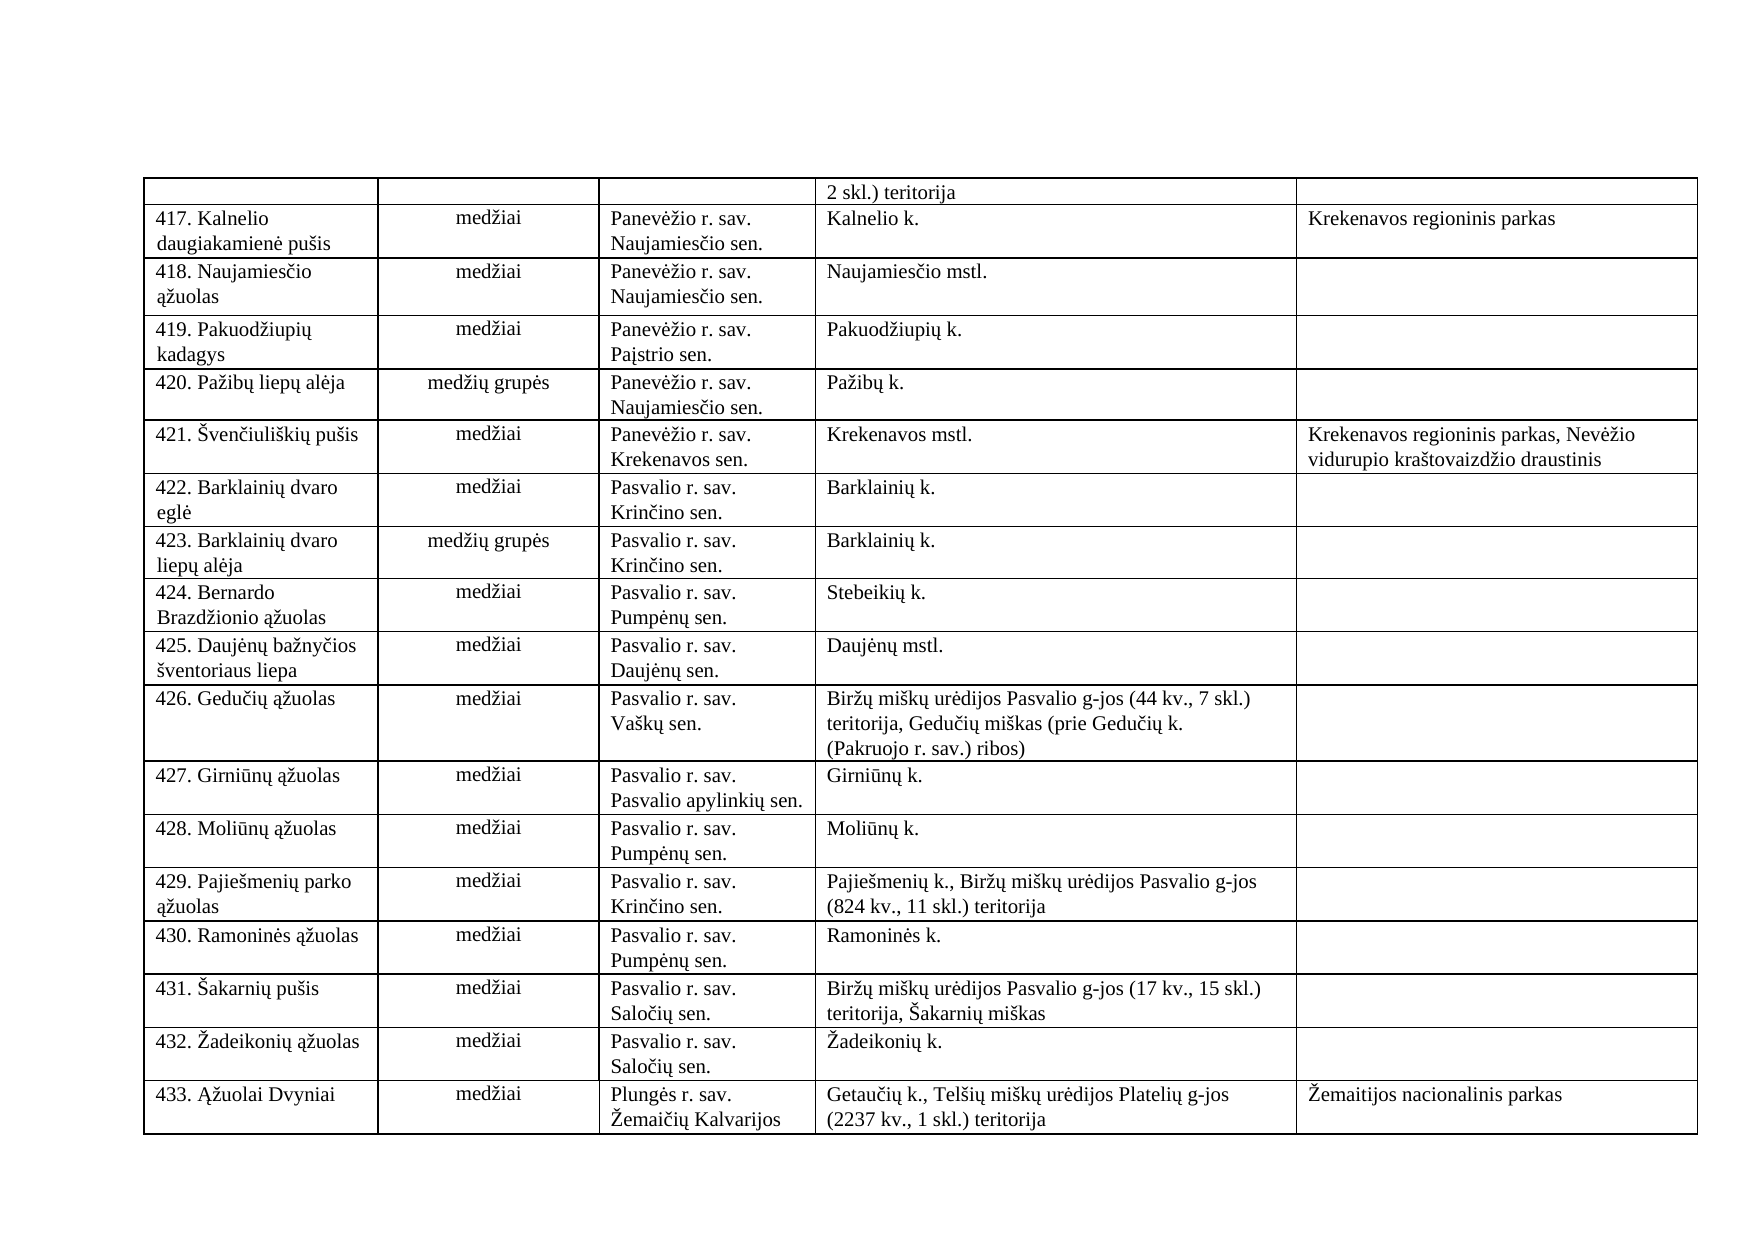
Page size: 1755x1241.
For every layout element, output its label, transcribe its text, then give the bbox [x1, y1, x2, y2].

table_cell Pažibų k. [816, 370, 1296, 419]
table_cell Pakuodžiupių k. [816, 316, 1296, 368]
table_cell [1297, 527, 1697, 577]
table_cell 417. Kalnelio daugiakamienė pušis [145, 205, 377, 257]
table_cell 433. Ąžuolai Dvyniai [145, 1081, 377, 1133]
table_cell Pasvalio r. sav. Vaškų sen. [600, 686, 815, 760]
table_cell Kalnelio k. [816, 205, 1296, 257]
table_cell medžiai [379, 421, 598, 473]
table_cell medžiai [379, 632, 598, 684]
table_cell medžiai [379, 922, 598, 973]
table_cell Biržų miškų urėdijos Pasvalio g-jos (44 kv., 7 skl.) teritorija, Gedučių miškas (prie Gedučių k. (Pakruojo r. sav.) ribos) [816, 686, 1296, 760]
table_cell 429. Pajiešmenių parko ąžuolas [145, 868, 377, 920]
table_cell [1297, 474, 1697, 526]
table_cell medžiai [379, 205, 598, 257]
table_cell [1297, 975, 1697, 1027]
table_cell Barklainių k. [816, 527, 1296, 577]
table_cell 426. Gedučių ąžuolas [145, 686, 377, 760]
table_cell [1297, 259, 1697, 314]
table_cell Panevėžio r. sav. Krekenavos sen. [600, 421, 815, 473]
table_cell 427. Girniūnų ąžuolas [145, 762, 377, 814]
table_cell medžiai [379, 762, 598, 814]
table_cell 2 skl.) teritorija [816, 179, 1296, 204]
table_cell Panevėžio r. sav. Naujamiesčio sen. [600, 205, 815, 257]
table_cell medžiai [379, 579, 598, 631]
table_cell [1297, 1028, 1697, 1080]
table_cell 424. Bernardo Brazdžionio ąžuolas [145, 579, 377, 631]
table_cell Pasvalio r. sav. Pumpėnų sen. [600, 922, 815, 973]
table_cell Moliūnų k. [816, 815, 1296, 867]
table_cell [1297, 316, 1697, 368]
table_cell medžių grupės [379, 527, 598, 577]
table_cell Panevėžio r. sav. Naujamiesčio sen. [600, 370, 815, 419]
table_cell [1297, 686, 1697, 760]
table_cell [379, 179, 598, 204]
table_cell Daujėnų mstl. [816, 632, 1296, 684]
table_cell Žadeikonių k. [816, 1028, 1296, 1080]
table_cell Girniūnų k. [816, 762, 1296, 814]
table_cell [145, 179, 377, 204]
table_cell [1297, 762, 1697, 814]
table_cell 422. Barklainių dvaro eglė [145, 474, 377, 526]
table_cell 420. Pažibų liepų alėja [145, 370, 377, 419]
table_cell medžiai [379, 686, 598, 760]
table_cell Pasvalio r. sav. Krinčino sen. [600, 868, 815, 920]
table_cell medžiai [379, 975, 598, 1027]
table_cell [1297, 815, 1697, 867]
table_cell 430. Ramoninės ąžuolas [145, 922, 377, 973]
table_cell Pasvalio r. sav. Krinčino sen. [600, 527, 815, 577]
table_cell Getaučių k., Telšių miškų urėdijos Platelių g-jos (2237 kv., 1 skl.) teritorija [816, 1081, 1296, 1133]
table_cell Pasvalio r. sav. Pumpėnų sen. [600, 815, 815, 867]
table_cell Barklainių k. [816, 474, 1296, 526]
table_cell Pajiešmenių k., Biržų miškų urėdijos Pasvalio g-jos (824 kv., 11 skl.) teritorija [816, 868, 1296, 920]
table_cell 421. Švenčiuliškių pušis [145, 421, 377, 473]
table_cell Krekenavos mstl. [816, 421, 1296, 473]
table_cell [1297, 179, 1697, 204]
table_cell Pasvalio r. sav. Saločių sen. [600, 975, 815, 1027]
table_cell Žemaitijos nacionalinis parkas [1297, 1081, 1697, 1133]
table_cell medžiai [379, 1081, 599, 1133]
table_cell medžiai [379, 868, 598, 920]
table_cell 419. Pakuodžiupių kadagys [145, 316, 377, 368]
table_cell Stebeikių k. [816, 579, 1296, 631]
table_cell [1297, 922, 1697, 973]
table_cell Pasvalio r. sav. Daujėnų sen. [600, 632, 815, 684]
table_cell Krekenavos regioninis parkas [1297, 205, 1697, 257]
table_cell 428. Moliūnų ąžuolas [145, 815, 377, 867]
table_cell 423. Barklainių dvaro liepų alėja [145, 527, 377, 577]
table_cell 425. Daujėnų bažnyčios šventoriaus liepa [145, 632, 377, 684]
table_cell 418. Naujamiesčio ąžuolas [145, 259, 377, 314]
table_cell Ramoninės k. [816, 922, 1296, 973]
table_cell [600, 179, 815, 204]
table_cell medžiai [379, 316, 598, 368]
table_cell Pasvalio r. sav. Pumpėnų sen. [600, 579, 815, 631]
table_cell Panevėžio r. sav. Paįstrio sen. [600, 316, 815, 368]
table_cell 431. Šakarnių pušis [145, 975, 377, 1027]
table_cell medžiai [379, 815, 598, 867]
table_cell [1297, 632, 1697, 684]
table_cell Pasvalio r. sav. Saločių sen. [600, 1028, 815, 1080]
table_cell [1297, 370, 1697, 419]
table_cell medžiai [379, 1028, 598, 1080]
table_cell Panevėžio r. sav. Naujamiesčio sen. [600, 259, 815, 314]
table_cell Krekenavos regioninis parkas, Nevėžio vidurupio kraštovaizdžio draustinis [1297, 421, 1697, 473]
table_cell [1297, 579, 1697, 631]
table_cell medžiai [379, 474, 598, 526]
table_cell Naujamiesčio mstl. [816, 259, 1296, 314]
table_cell Biržų miškų urėdijos Pasvalio g-jos (17 kv., 15 skl.) teritorija, Šakarnių miškas [816, 975, 1296, 1027]
table_cell 432. Žadeikonių ąžuolas [145, 1028, 377, 1080]
table_cell [1297, 868, 1697, 920]
table_cell Pasvalio r. sav. Pasvalio apylinkių sen. [600, 762, 815, 814]
table_cell medžiai [379, 259, 598, 314]
table_cell Pasvalio r. sav. Krinčino sen. [600, 474, 815, 526]
table_cell medžių grupės [379, 370, 598, 419]
table_cell Plungės r. sav. Žemaičių Kalvarijos [600, 1081, 815, 1133]
